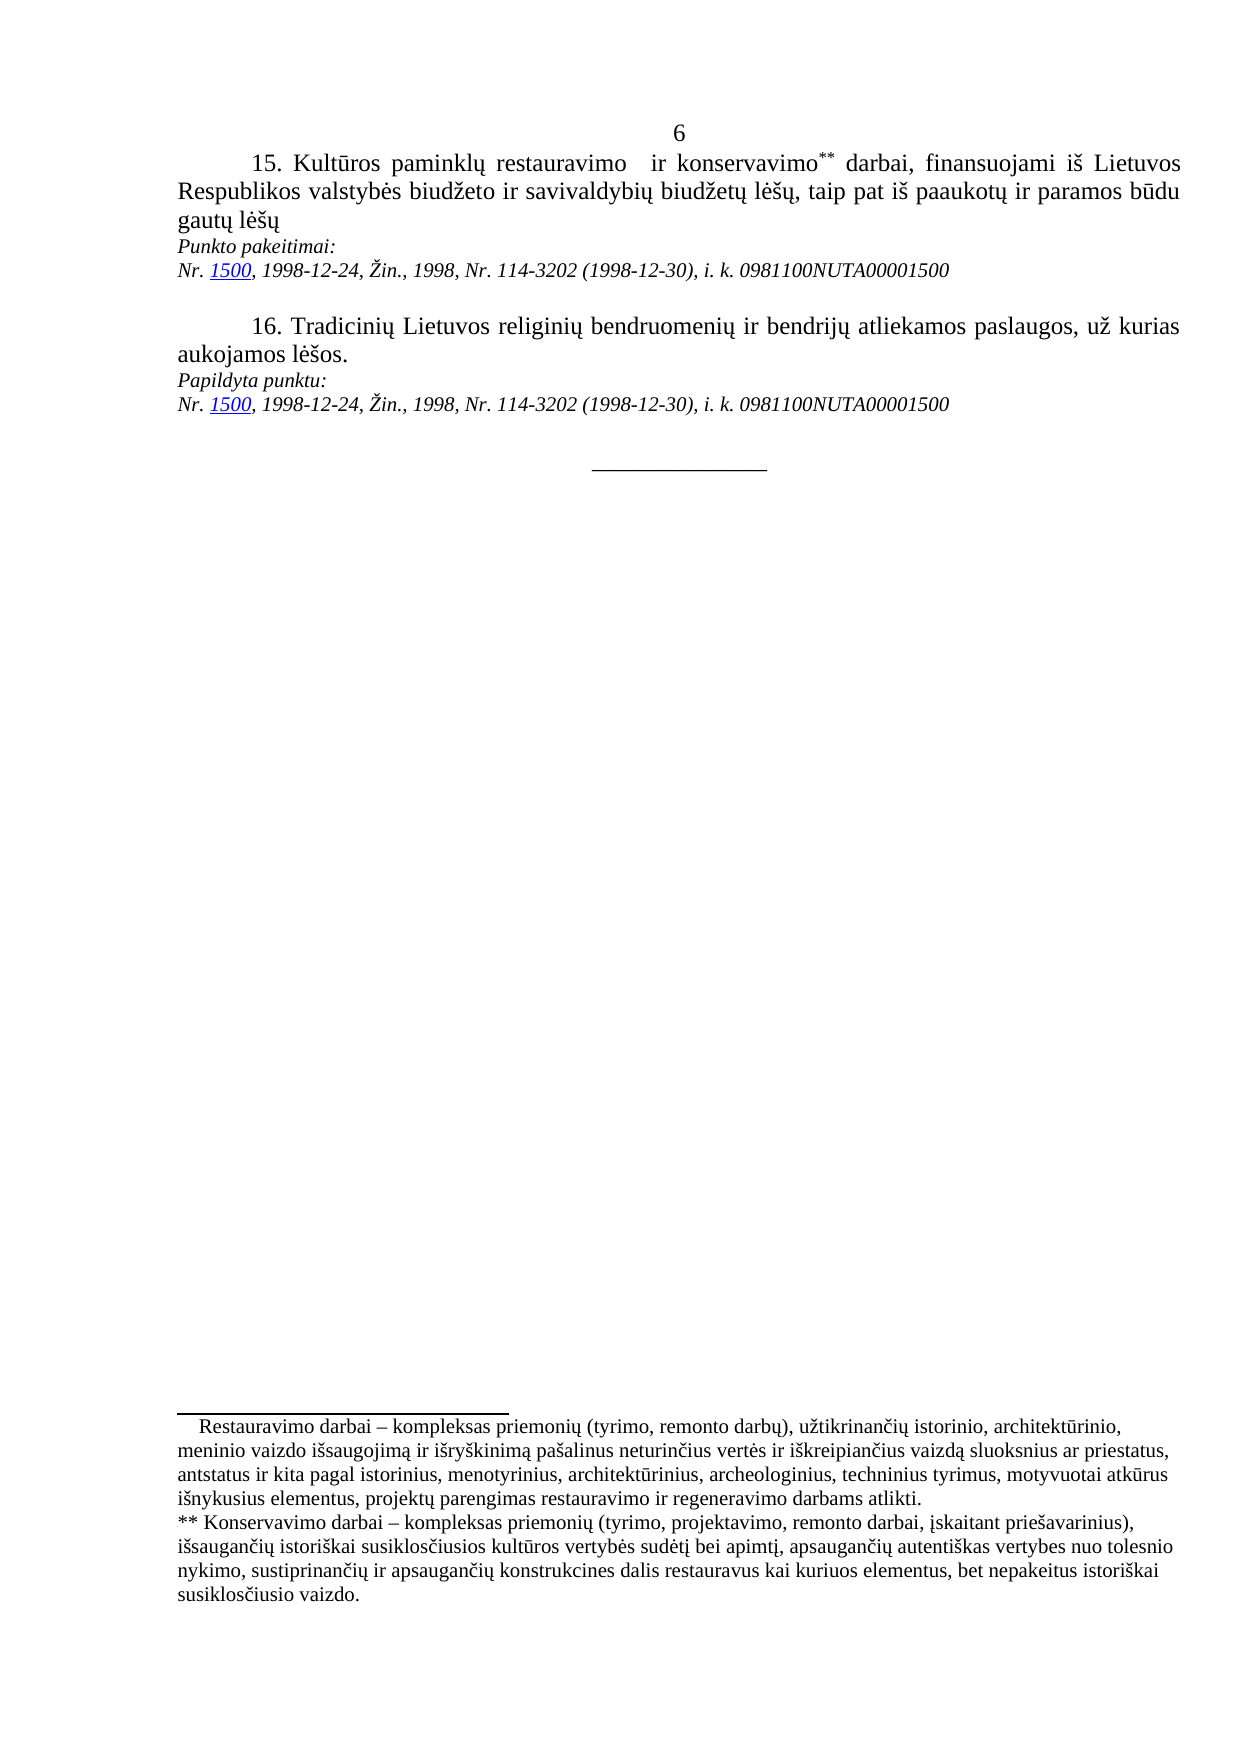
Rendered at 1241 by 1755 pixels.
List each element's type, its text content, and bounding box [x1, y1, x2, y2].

text Konservavimo darbai – kompleksas priemonių (tyrimo, projektavimo, remonto darbai, įskaitant priešavarinius), išsaugančių istoriškai susiklosčiusios kultūros vertybės sudėtį bei apimtį, apsaugančių autentiškas vertybes nuo tolesnio nykimo, sustiprinančių ir apsaugančių konstrukcines dalis restauravus kai kuriuos elementus, bet nepakeitus istoriškai susiklosčiusio vaizdo. [177, 1510, 1181, 1606]
text 16. Tradicinių Lietuvos religinių bendruomenių ir bendrijų atliekamos paslaugos, už kurias aukojamos lėšos. [177, 311, 1181, 368]
text Nr. 1500, 1998-12-24, Žin., 1998, Nr. 114-3202 (1998-12-30), i. k. 0981100NUTA00001500 [177, 258, 1181, 282]
text ______________ [177, 445, 1181, 474]
text Punkto pakeitimai: [177, 234, 1181, 258]
text Papildyta punktu: [177, 368, 1181, 392]
text Restauravimo darbai – kompleksas priemonių (tyrimo, remonto darbų), užtikrinančių istorinio, architektūrinio, meninio vaizdo išsaugojimą ir išryškinimą pašalinus neturinčius vertės ir iškreipiančius vaizdą sluoksnius ar priestatus, antstatus ir kita pagal istorinius, menotyrinius, architektūrinius, archeologinius, techninius tyrimus, motyvuotai atkūrus išnykusius elementus, projektų parengimas restauravimo ir regeneravimo darbams atlikti. [177, 1414, 1181, 1510]
text Nr. 1500, 1998-12-24, Žin., 1998, Nr. 114-3202 (1998-12-30), i. k. 0981100NUTA00001500 [177, 392, 1181, 416]
text 15. Kultūros paminklų restauravimo ir konservavimo darbai, finansuojami iš Lietuvos Respublikos valstybės biudžeto ir savivaldybių biudžetų lėšų, taip pat iš paaukotų ir paramos būdu gautų lėšų [177, 148, 1181, 234]
